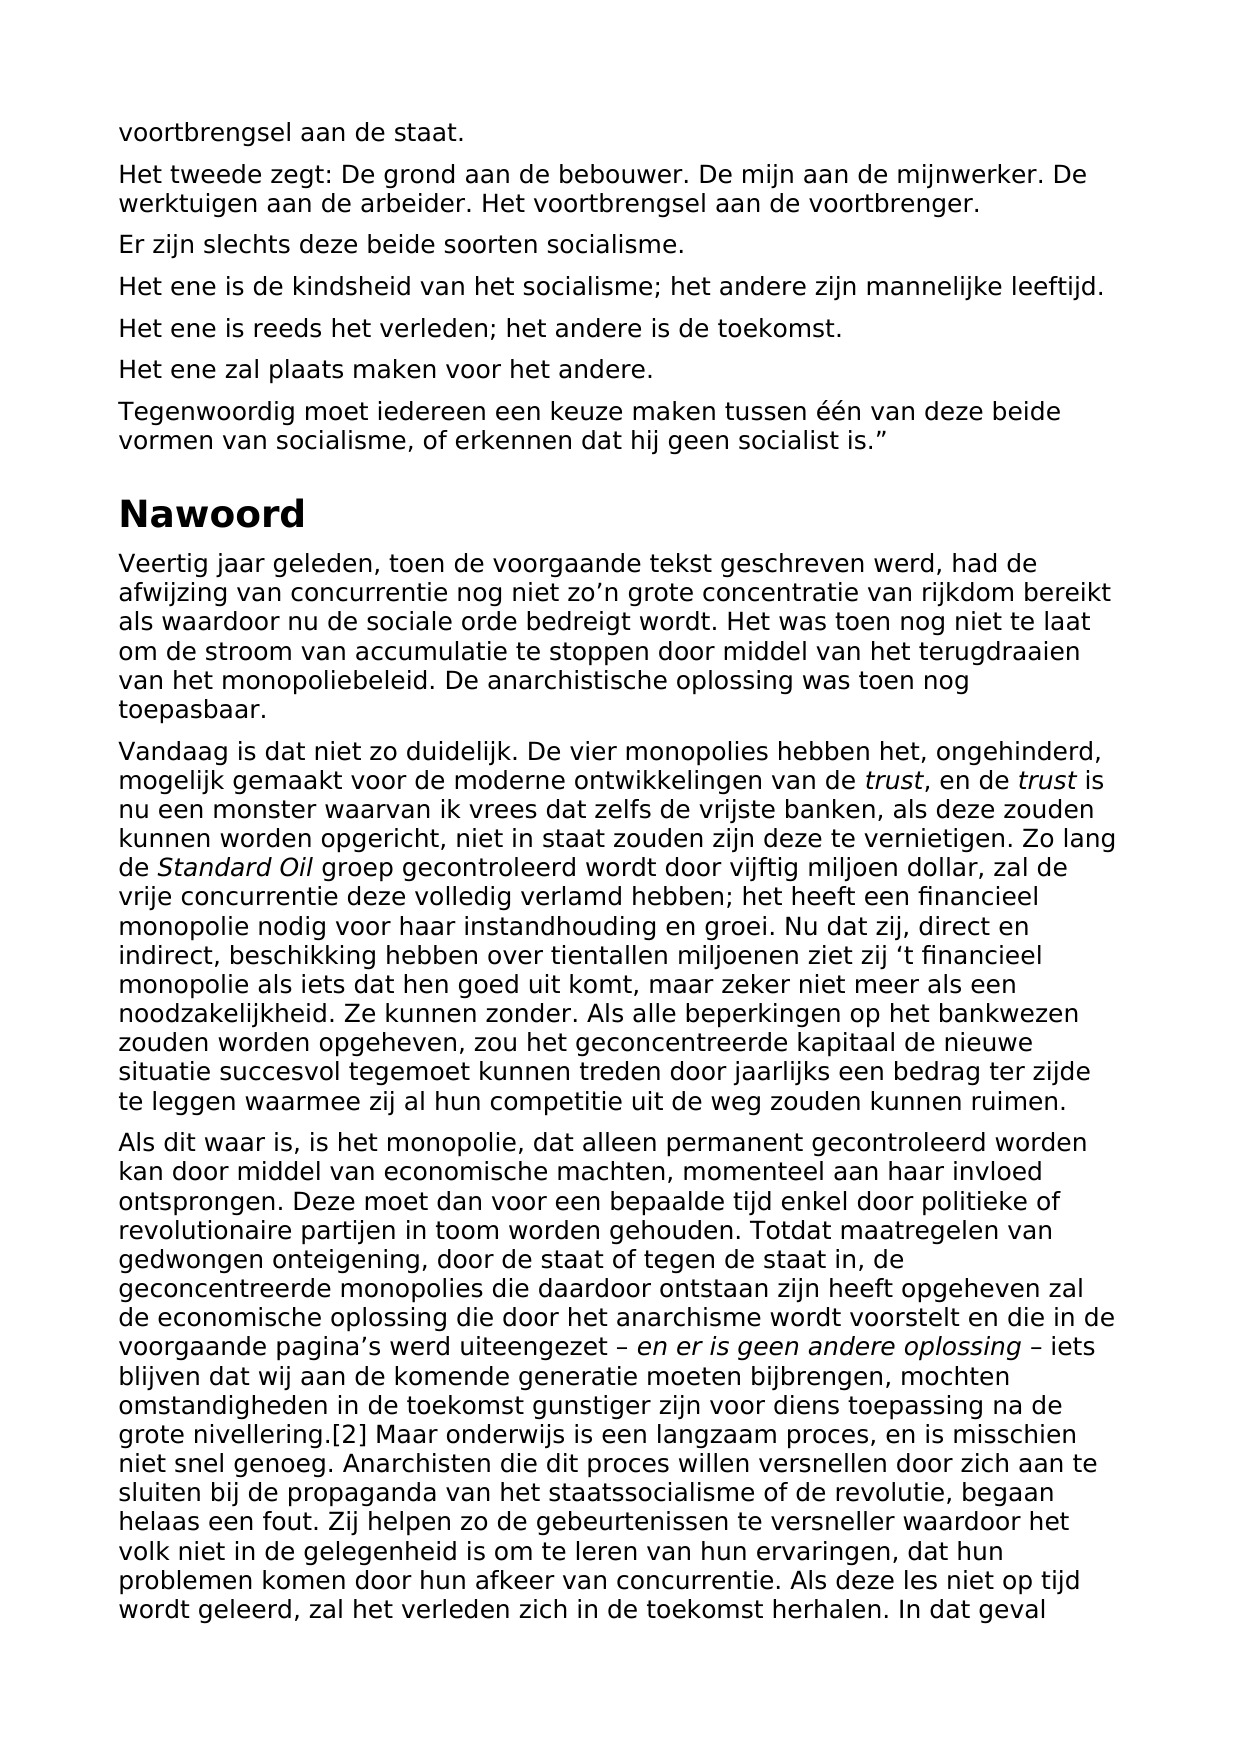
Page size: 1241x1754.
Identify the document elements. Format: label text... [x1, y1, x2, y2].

subtitle Nawoord [118, 493, 1122, 537]
text Tegenwoordig moet iedereen een keuze maken tussen één van deze beide vormen van socialisme, of erkennen dat hij geen socialist is.” [118, 397, 1122, 456]
text Veertig jaar geleden, toen de voorgaande tekst geschreven werd, had de afwijzing van concurrentie nog niet zo’n grote concentratie van rijkdom bereikt als waardoor nu de sociale orde bedreigt wordt. Het was toen nog niet te laat om de stroom van accumulatie te stoppen door middel van het terugdraaien van het monopoliebeleid. De anarchistische oplossing was toen nog toepasbaar. [118, 549, 1122, 724]
text Het ene is reeds het verleden; het andere is de toekomst. [118, 314, 1122, 343]
text Het ene zal plaats maken voor het andere. [118, 356, 1122, 385]
text Als dit waar is, is het monopolie, dat alleen permanent gecontroleerd worden kan door middel van economische machten, momenteel aan haar invloed ontsprongen. Deze moet dan voor een bepaalde tijd enkel door politieke of revolutionaire partijen in toom worden gehouden. Totdat maatregelen van gedwongen onteigening, door de staat of tegen de staat in, de geconcentreerde monopolies die daardoor ontstaan zijn heeft opgeheven zal de economische oplossing die door het anarchisme wordt voorstelt en die in de voorgaande pagina’s werd uiteengezet – en er is geen andere oplossing – iets blijven dat wij aan de komende generatie moeten bijbrengen, mochten omstandigheden in de toekomst gunstiger zijn voor diens toepassing na de grote nivellering.[2] Maar onderwijs is een langzaam proces, en is misschien niet snel genoeg. Anarchisten die dit proces willen versnellen door zich aan te sluiten bij de propaganda van het staatssocialisme of de revolutie, begaan helaas een fout. Zij helpen zo de gebeurtenissen te versneller waardoor het volk niet in de gelegenheid is om te leren van hun ervaringen, dat hun problemen komen door hun afkeer van concurrentie. Als deze les niet op tijd wordt geleerd, zal het verleden zich in de toekomst herhalen. In dat geval [118, 1128, 1122, 1624]
text Het tweede zegt: De grond aan de bebouwer. De mijn aan de mijnwerker. De werktuigen aan de arbeider. Het voortbrengsel aan de voortbrenger. [118, 160, 1122, 218]
text Vandaag is dat niet zo duidelijk. De vier monopolies hebben het, ongehinderd, mogelijk gemaakt voor de moderne ontwikkelingen van de trust, en de trust is nu een monster waarvan ik vrees dat zelfs de vrijste banken, als deze zouden kunnen worden opgericht, niet in staat zouden zijn deze te vernietigen. Zo lang de Standard Oil groep gecontroleerd wordt door vijftig miljoen dollar, zal de vrije concurrentie deze volledig verlamd hebben; het heeft een financieel monopolie nodig voor haar instandhouding en groei. Nu dat zij, direct en indirect, beschikking hebben over tientallen miljoenen ziet zij ‘t financieel monopolie als iets dat hen goed uit komt, maar zeker niet meer als een noodzakelijkheid. Ze kunnen zonder. Als alle beperkingen op het bankwezen zouden worden opgeheven, zou het geconcentreerde kapitaal de nieuwe situatie succesvol tegemoet kunnen treden door jaarlijks een bedrag ter zijde te leggen waarmee zij al hun competitie uit de weg zouden kunnen ruimen. [118, 737, 1122, 1116]
text Het ene is de kindsheid van het socialisme; het andere zijn mannelijke leeftijd. [118, 272, 1122, 301]
text Er zijn slechts deze beide soorten socialisme. [118, 231, 1122, 260]
text voortbrengsel aan de staat. [118, 118, 1122, 147]
